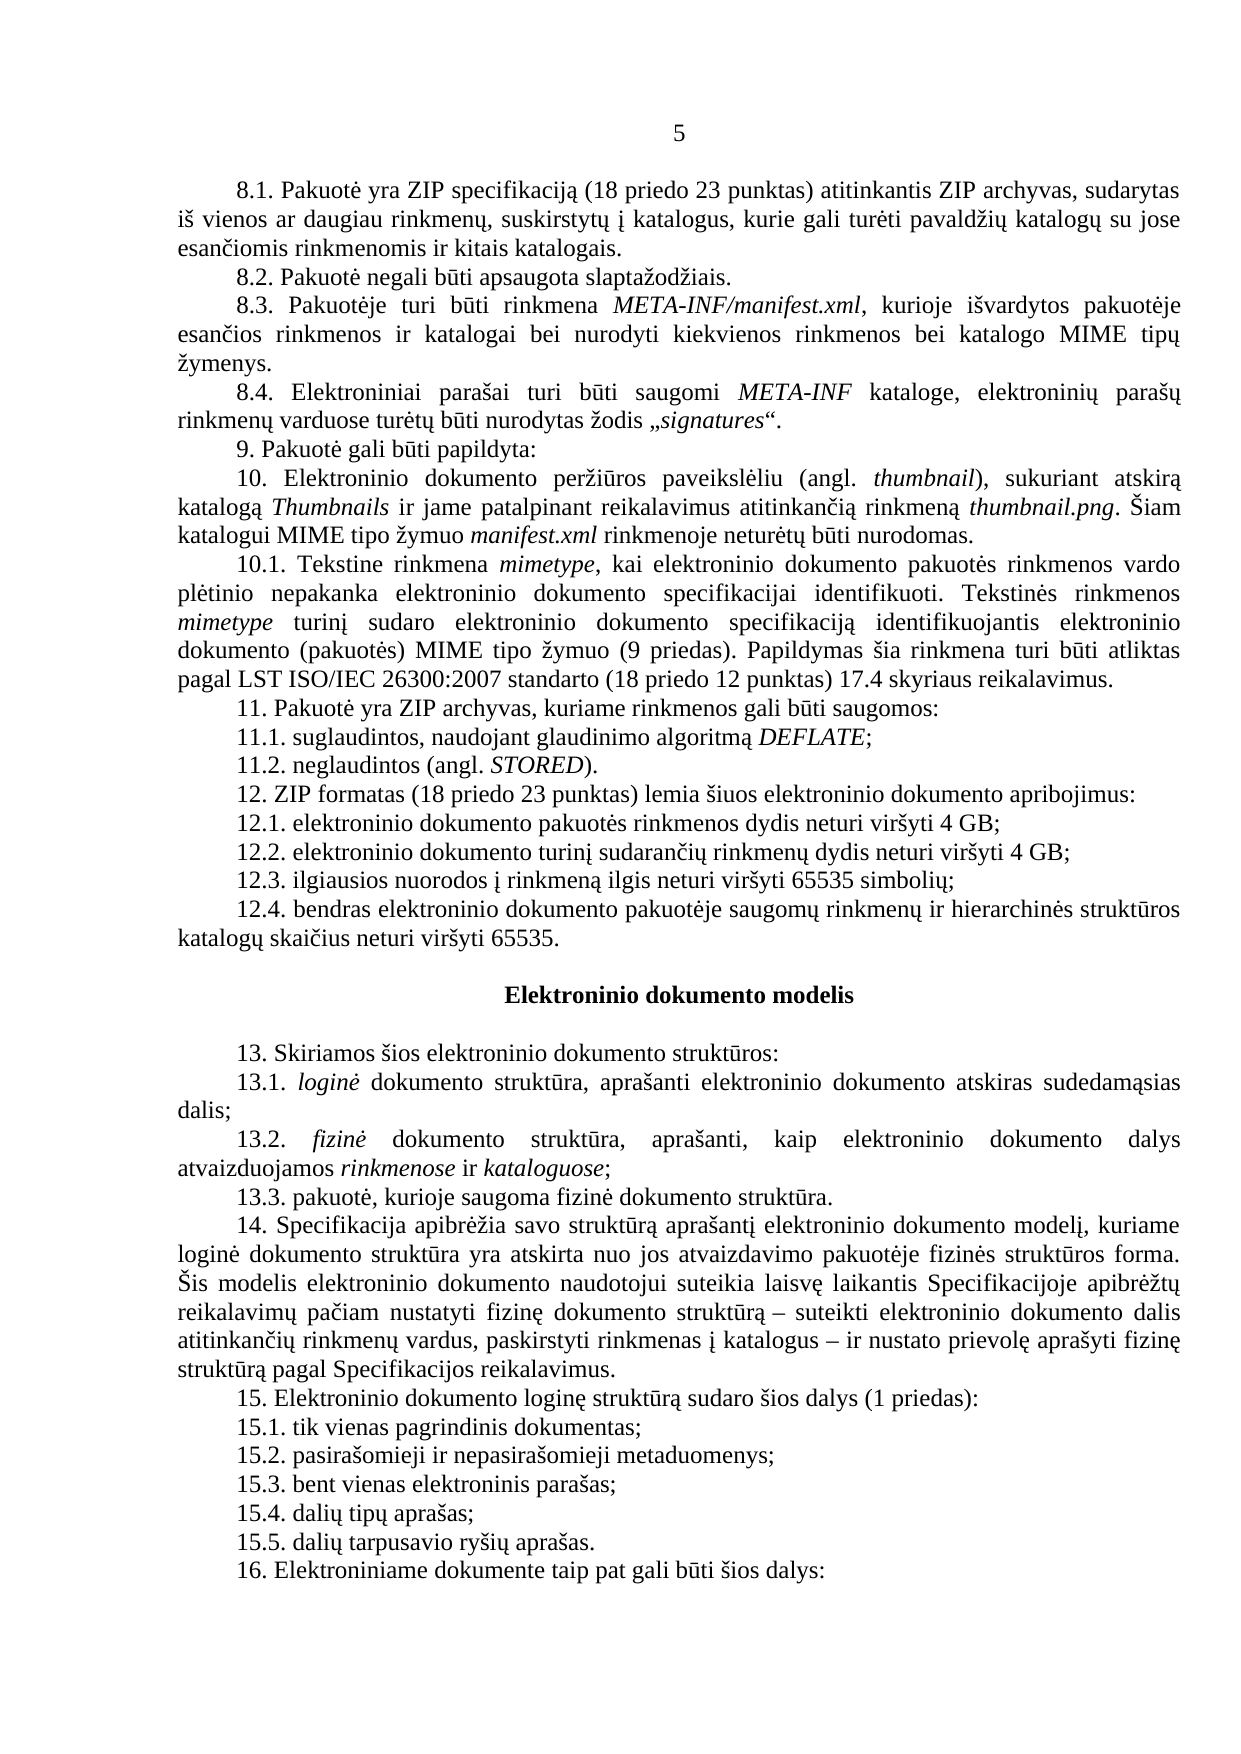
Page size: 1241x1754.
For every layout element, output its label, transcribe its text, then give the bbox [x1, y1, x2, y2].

text 10.1. Tekstine rinkmena mimetype, kai elektroninio dokumento pakuotės rinkmenos vardo plėtinio nepakanka elektroninio dokumento specifikacijai identifikuoti. Tekstinės rinkmenos mimetype turinį sudaro elektroninio dokumento specifikaciją identifikuojantis elektroninio dokumento (pakuotės) MIME tipo žymuo (9 priedas). Papildymas šia rinkmena turi būti atliktas pagal LST ISO/IEC 26300:2007 standarto (18 priedo 12 punktas) 17.4 skyriaus reikalavimus. [177, 549, 1181, 693]
text 11. Pakuotė yra ZIP archyvas, kuriame rinkmenos gali būti saugomos: [177, 693, 1181, 722]
text 16. Elektroniniame dokumente taip pat gali būti šios dalys: [177, 1556, 1181, 1584]
text 8.3. Pakuotėje turi būti rinkmena META-INF/manifest.xml, kurioje išvardytos pakuotėje esančios rinkmenos ir katalogai bei nurodyti kiekvienos rinkmenos bei katalogo MIME tipų žymenys. [177, 291, 1181, 377]
text 15.4. dalių tipų aprašas; [177, 1498, 1181, 1527]
text 12. ZIP formatas (18 priedo 23 punktas) lemia šiuos elektroninio dokumento apribojimus: [177, 779, 1181, 808]
text 11.1. suglaudintos, naudojant glaudinimo algoritmą DEFLATE; [177, 722, 1181, 751]
text 13. Skiriamos šios elektroninio dokumento struktūros: [177, 1038, 1181, 1067]
text 11.2. neglaudintos (angl. STORED). [177, 751, 1181, 779]
text 8.2. Pakuotė negali būti apsaugota slaptažodžiais. [177, 262, 1181, 291]
text 15.3. bent vienas elektroninis parašas; [177, 1469, 1181, 1498]
text 10. Elektroninio dokumento peržiūros paveikslėliu (angl. thumbnail), sukuriant atskirą katalogą Thumbnails ir jame patalpinant reikalavimus atitinkančią rinkmeną thumbnail.png. Šiam katalogui MIME tipo žymuo manifest.xml rinkmenoje neturėtų būti nurodomas. [177, 463, 1181, 549]
text 13.1. loginė dokumento struktūra, aprašanti elektroninio dokumento atskiras sudedamąsias dalis; [177, 1067, 1181, 1124]
text 13.3. pakuotė, kurioje saugoma fizinė dokumento struktūra. [177, 1182, 1181, 1211]
text 8.1. Pakuotė yra ZIP specifikaciją (18 priedo 23 punktas) atitinkantis ZIP archyvas, sudarytas iš vienos ar daugiau rinkmenų, suskirstytų į katalogus, kurie gali turėti pavaldžių katalogų su jose esančiomis rinkmenomis ir kitais katalogais. [177, 176, 1181, 262]
text 15.2. pasirašomieji ir nepasirašomieji metaduomenys; [177, 1441, 1181, 1469]
text 15.1. tik vienas pagrindinis dokumentas; [177, 1412, 1181, 1441]
text 13.2. fizinė dokumento struktūra, aprašanti, kaip elektroninio dokumento dalys atvaizduojamos rinkmenose ir kataloguose; [177, 1124, 1181, 1182]
text 15. Elektroninio dokumento loginę struktūrą sudaro šios dalys (1 priedas): [177, 1383, 1181, 1412]
text 12.3. ilgiausios nuorodos į rinkmeną ilgis neturi viršyti 65535 simbolių; [177, 866, 1181, 894]
text 12.1. elektroninio dokumento pakuotės rinkmenos dydis neturi viršyti 4 GB; [177, 808, 1181, 837]
text 8.4. Elektroniniai parašai turi būti saugomi META-INF kataloge, elektroninių parašų rinkmenų varduose turėtų būti nurodytas žodis „signatures“. [177, 377, 1181, 434]
text 12.2. elektroninio dokumento turinį sudarančių rinkmenų dydis neturi viršyti 4 GB; [177, 837, 1181, 866]
text 12.4. bendras elektroninio dokumento pakuotėje saugomų rinkmenų ir hierarchinės struktūros katalogų skaičius neturi viršyti 65535. [177, 894, 1181, 952]
text Elektroninio dokumento modelis [177, 981, 1181, 1009]
text 15.5. dalių tarpusavio ryšių aprašas. [177, 1527, 1181, 1556]
text 14. Specifikacija apibrėžia savo struktūrą aprašantį elektroninio dokumento modelį, kuriame loginė dokumento struktūra yra atskirta nuo jos atvaizdavimo pakuotėje fizinės struktūros forma. Šis modelis elektroninio dokumento naudotojui suteikia laisvę laikantis Specifikacijoje apibrėžtų reikalavimų pačiam nustatyti fizinę dokumento struktūrą – suteikti elektroninio dokumento dalis atitinkančių rinkmenų vardus, paskirstyti rinkmenas į katalogus – ir nustato prievolę aprašyti fizinę struktūrą pagal Specifikacijos reikalavimus. [177, 1211, 1181, 1383]
text 9. Pakuotė gali būti papildyta: [177, 434, 1181, 463]
